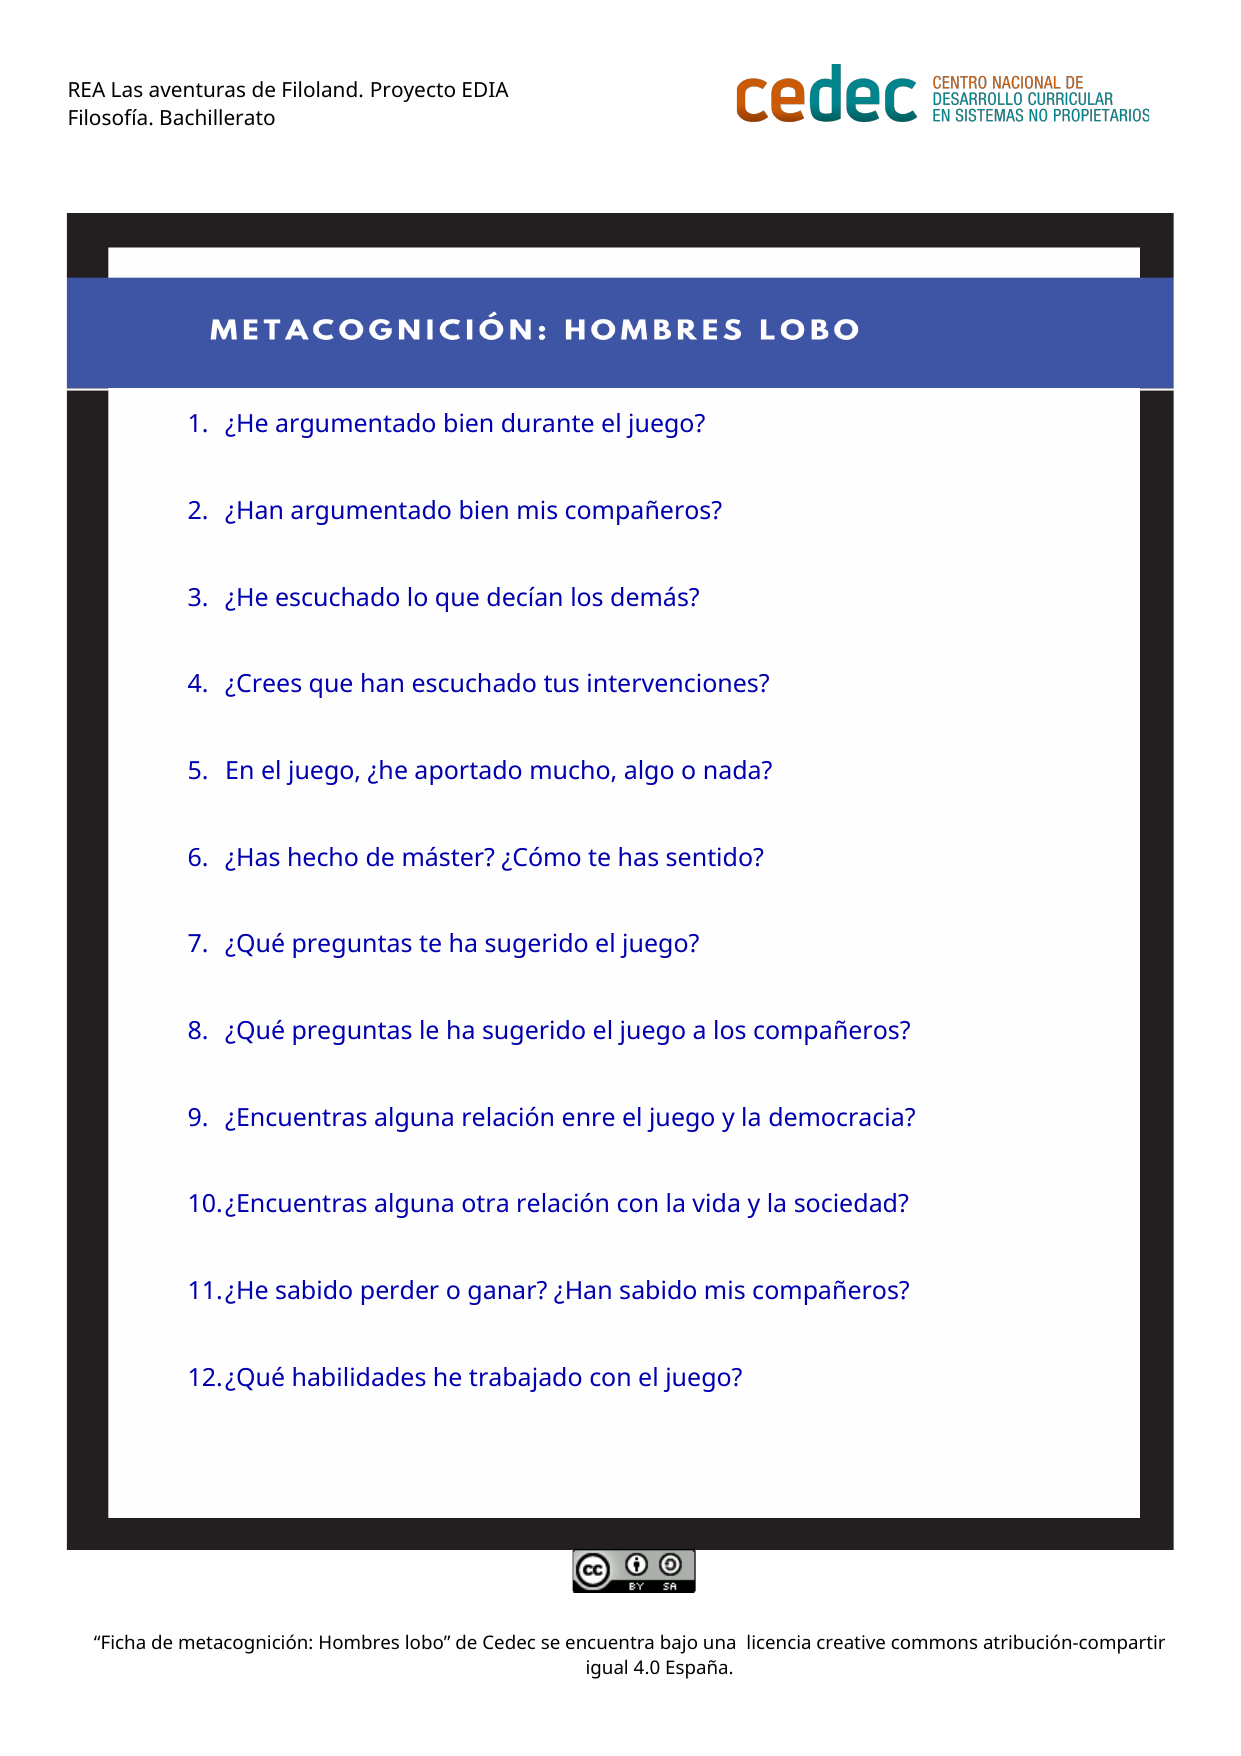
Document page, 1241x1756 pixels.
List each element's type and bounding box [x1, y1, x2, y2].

picture [66, 213, 1174, 1593]
picture [736, 64, 1150, 122]
